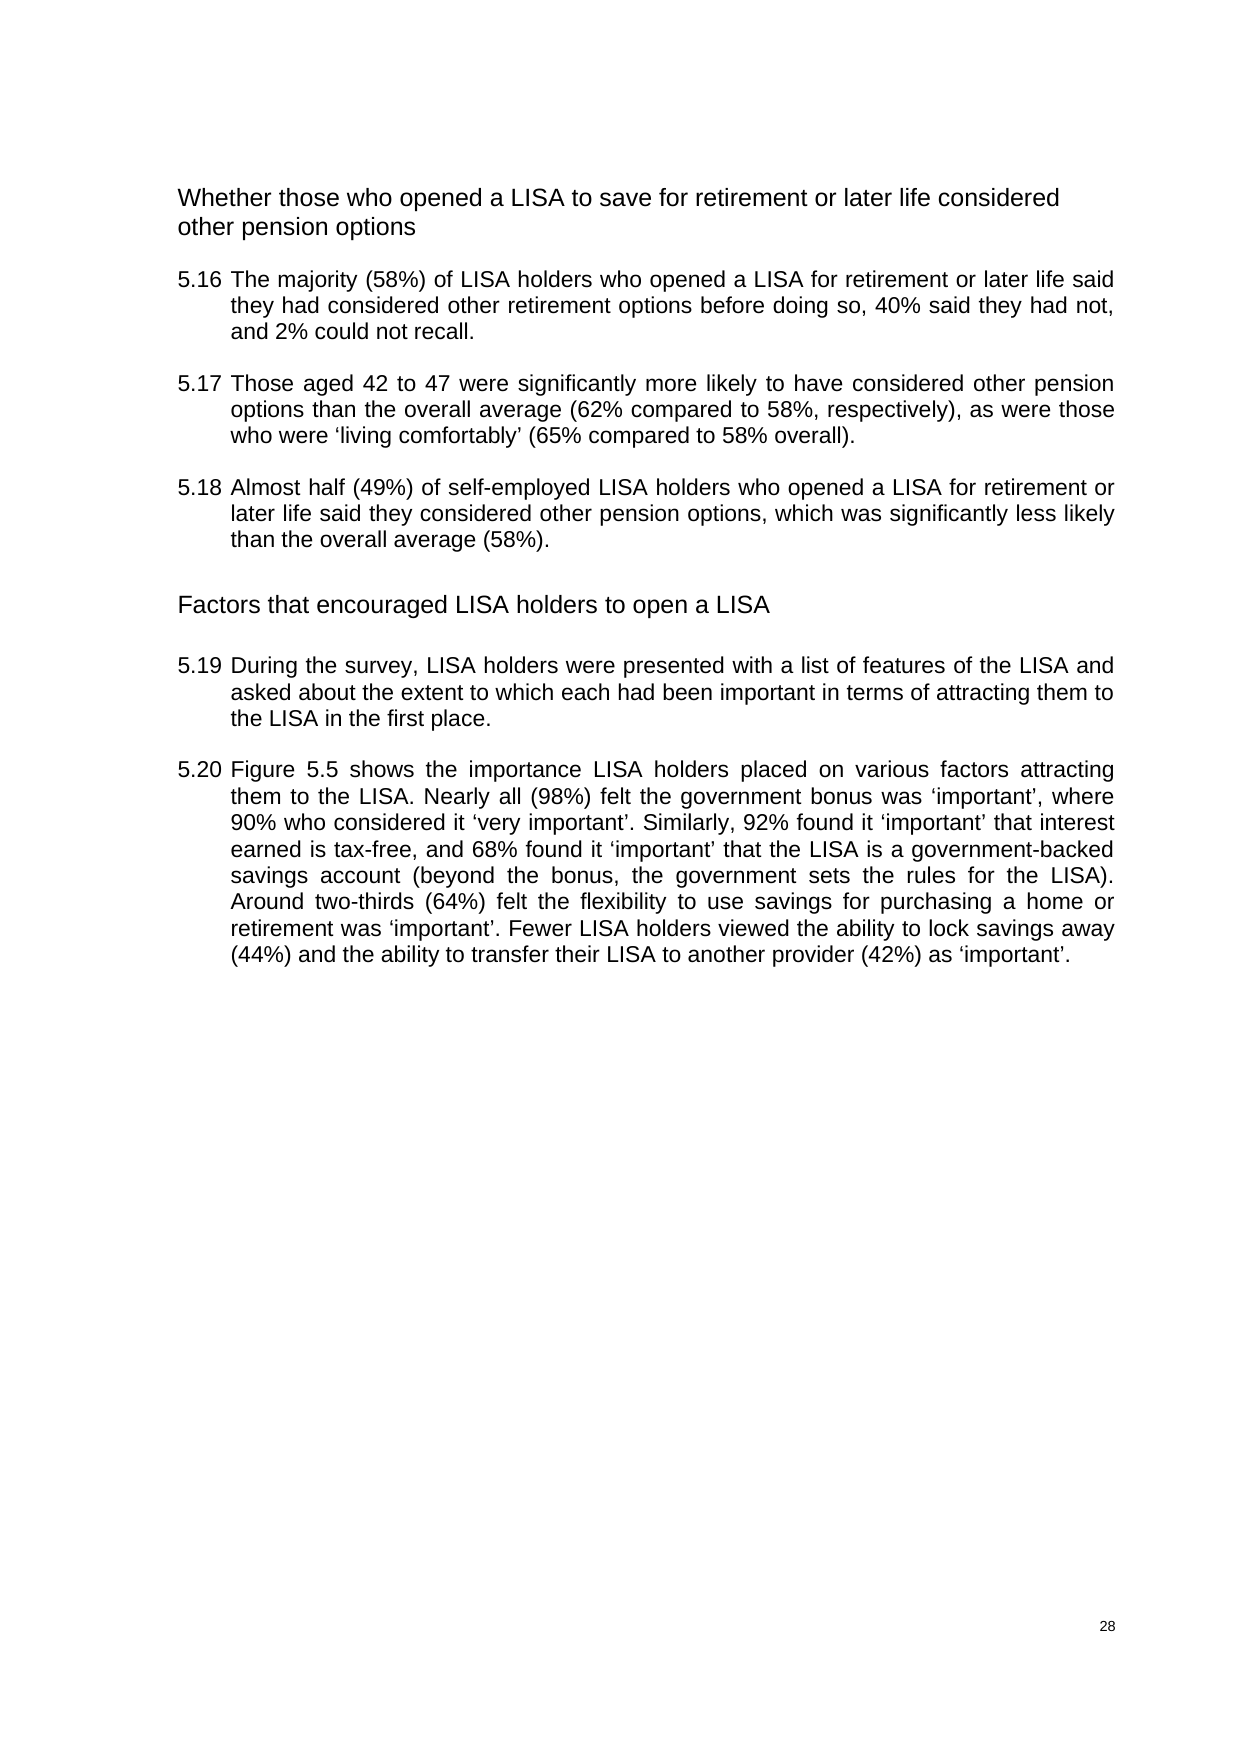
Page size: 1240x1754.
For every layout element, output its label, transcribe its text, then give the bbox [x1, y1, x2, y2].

list The majority (58%) of LISA holders who opened a LISA for retirement or later life said they had considered other retirement options before doing so, 40% said they had not, and 2% could not recall. [177, 266, 1115, 345]
list Those aged 42 to 47 were significantly more likely to have considered other pension options than the overall average (62% compared to 58%, respectively), as were those who were ‘living comfortably’ (65% compared to 58% overall). [177, 370, 1115, 449]
subtitle Whether those who opened a LISA to save for retirement or later life considered other pension options [177, 183, 1115, 241]
subtitle Factors that encouraged LISA holders to open a LISA [177, 590, 1115, 627]
list Almost half (49%) of self-employed LISA holders who opened a LISA for retirement or later life said they considered other pension options, which was significantly less likely than the overall average (58%). [177, 474, 1115, 553]
list Figure 5.5 shows the importance LISA holders placed on various factors attracting them to the LISA. Nearly all (98%) felt the government bonus was ‘important’, where 90% who considered it ‘very important’. Similarly, 92% found it ‘important’ that interest earned is tax-free, and 68% found it ‘important’ that the LISA is a government-backed savings account (beyond the bonus, the government sets the rules for the LISA). Around two-thirds (64%) felt the flexibility to use savings for purchasing a home or retirement was ‘important’. Fewer LISA holders viewed the ability to lock savings away (44%) and the ability to transfer their LISA to another provider (42%) as ‘important’. [177, 756, 1115, 967]
list During the survey, LISA holders were presented with a list of features of the LISA and asked about the extent to which each had been important in terms of attracting them to the LISA in the first place. [177, 652, 1115, 731]
